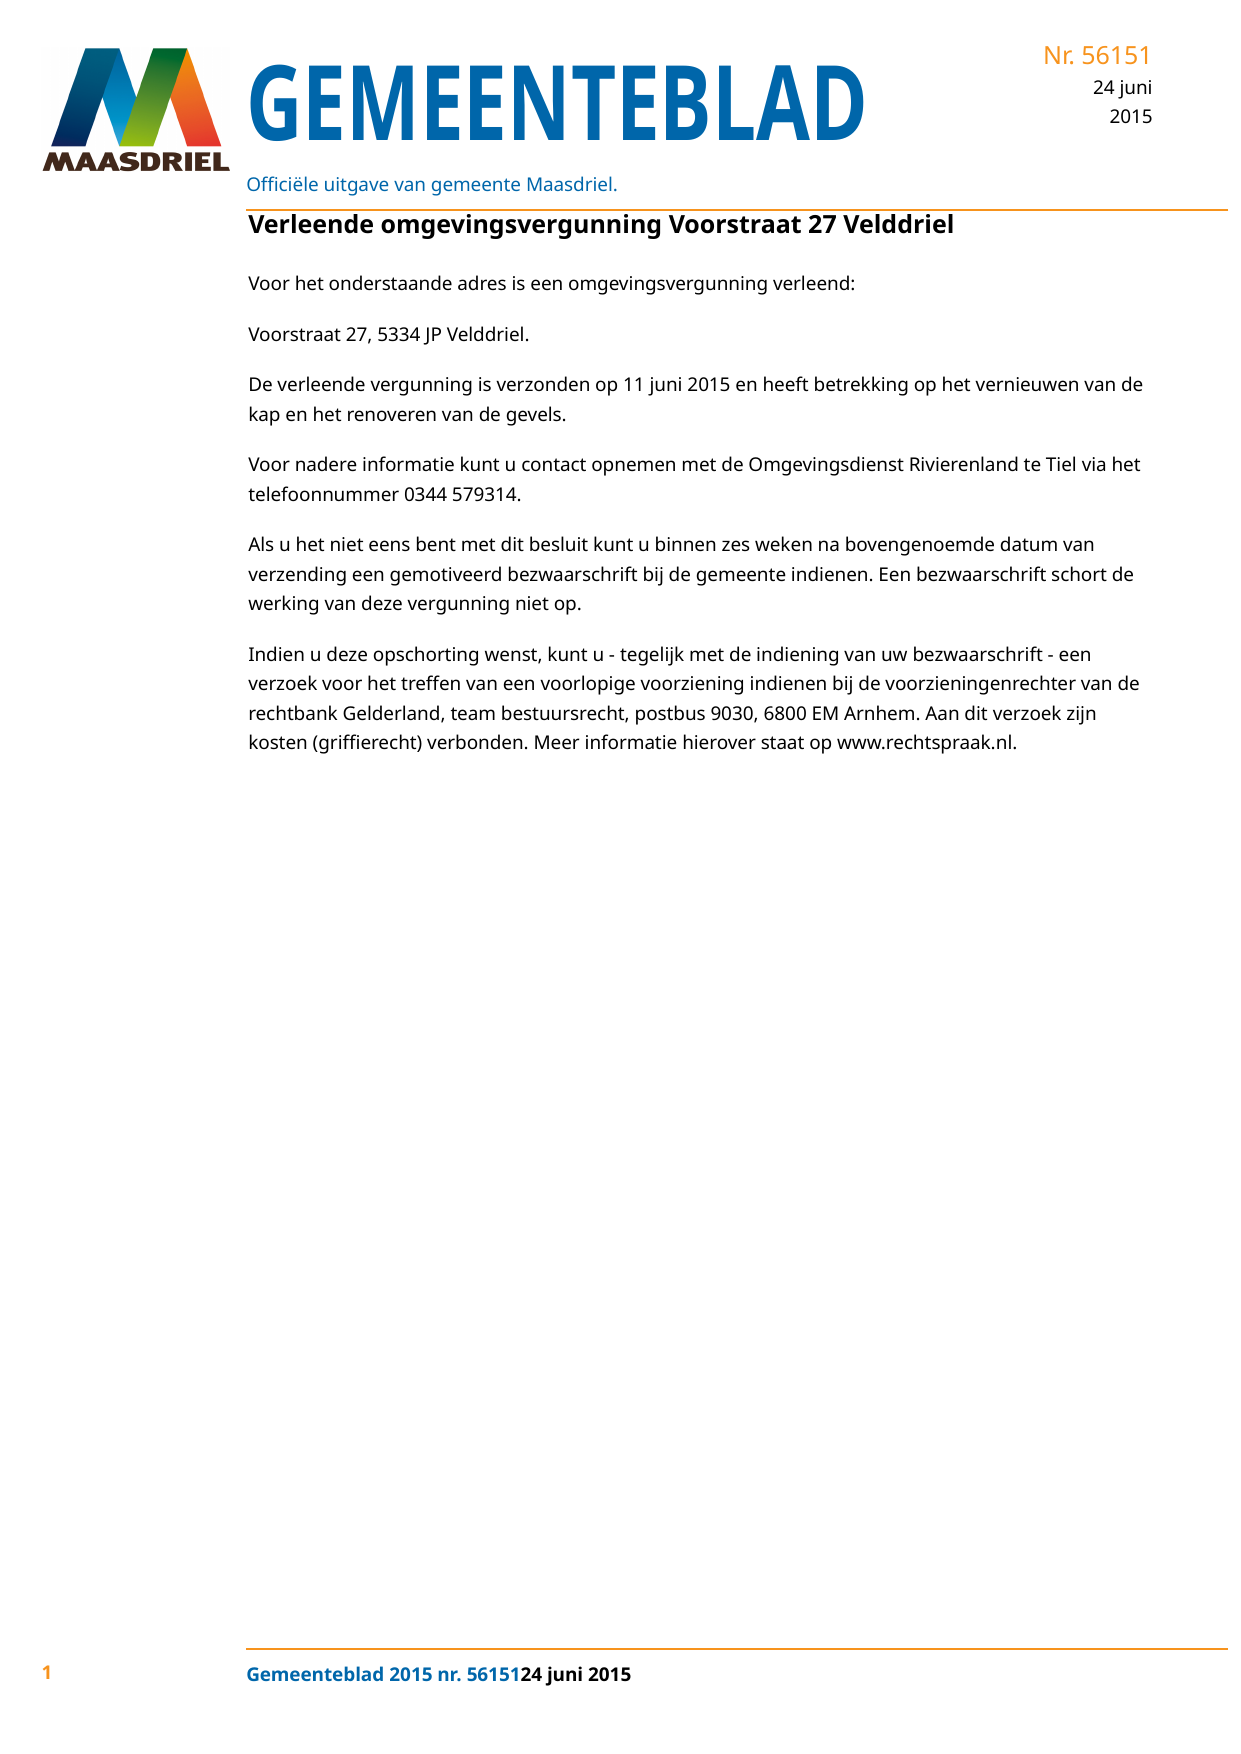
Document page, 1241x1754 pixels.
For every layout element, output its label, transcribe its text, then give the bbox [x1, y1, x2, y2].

text Als u het niet eens bent met dit besluit kunt u binnen zes weken na bovengenoemde datum van verzending een gemotiveerd bezwaarschrift bij de gemeente indienen. Een bezwaarschrift schort de werking van deze vergunning niet op. [248, 531, 1152, 616]
text Voor het onderstaande adres is een omgevingsvergunning verleend: [248, 270, 1152, 296]
text Verleende omgevingsvergunning Voorstraat 27 Velddriel [248, 211, 1152, 241]
text Indien u deze opschorting wenst, kunt u - tegelijk met de indiening van uw bezwaarschrift - een verzoek voor het treffen van een voorlopige voorziening indienen bij de voorzieningenrechter van de rechtbank Gelderland, team bestuursrecht, postbus 9030, 6800 EM Arnhem. Aan dit verzoek zijn kosten (griffierecht) verbonden. Meer informatie hierover staat op www.rechtspraak.nl. [248, 641, 1152, 755]
text De verleende vergunning is verzonden op 11 juni 2015 en heeft betrekking op het vernieuwen van de kap en het renoveren van de gevels. [248, 371, 1152, 426]
text Voorstraat 27, 5334 JP Velddriel. [248, 321, 1152, 346]
picture [41, 47, 231, 172]
text Voor nadere informatie kunt u contact opnemen met de Omgevingsdienst Rivierenland te Tiel via het telefoonnummer 0344 579314. [248, 451, 1152, 506]
